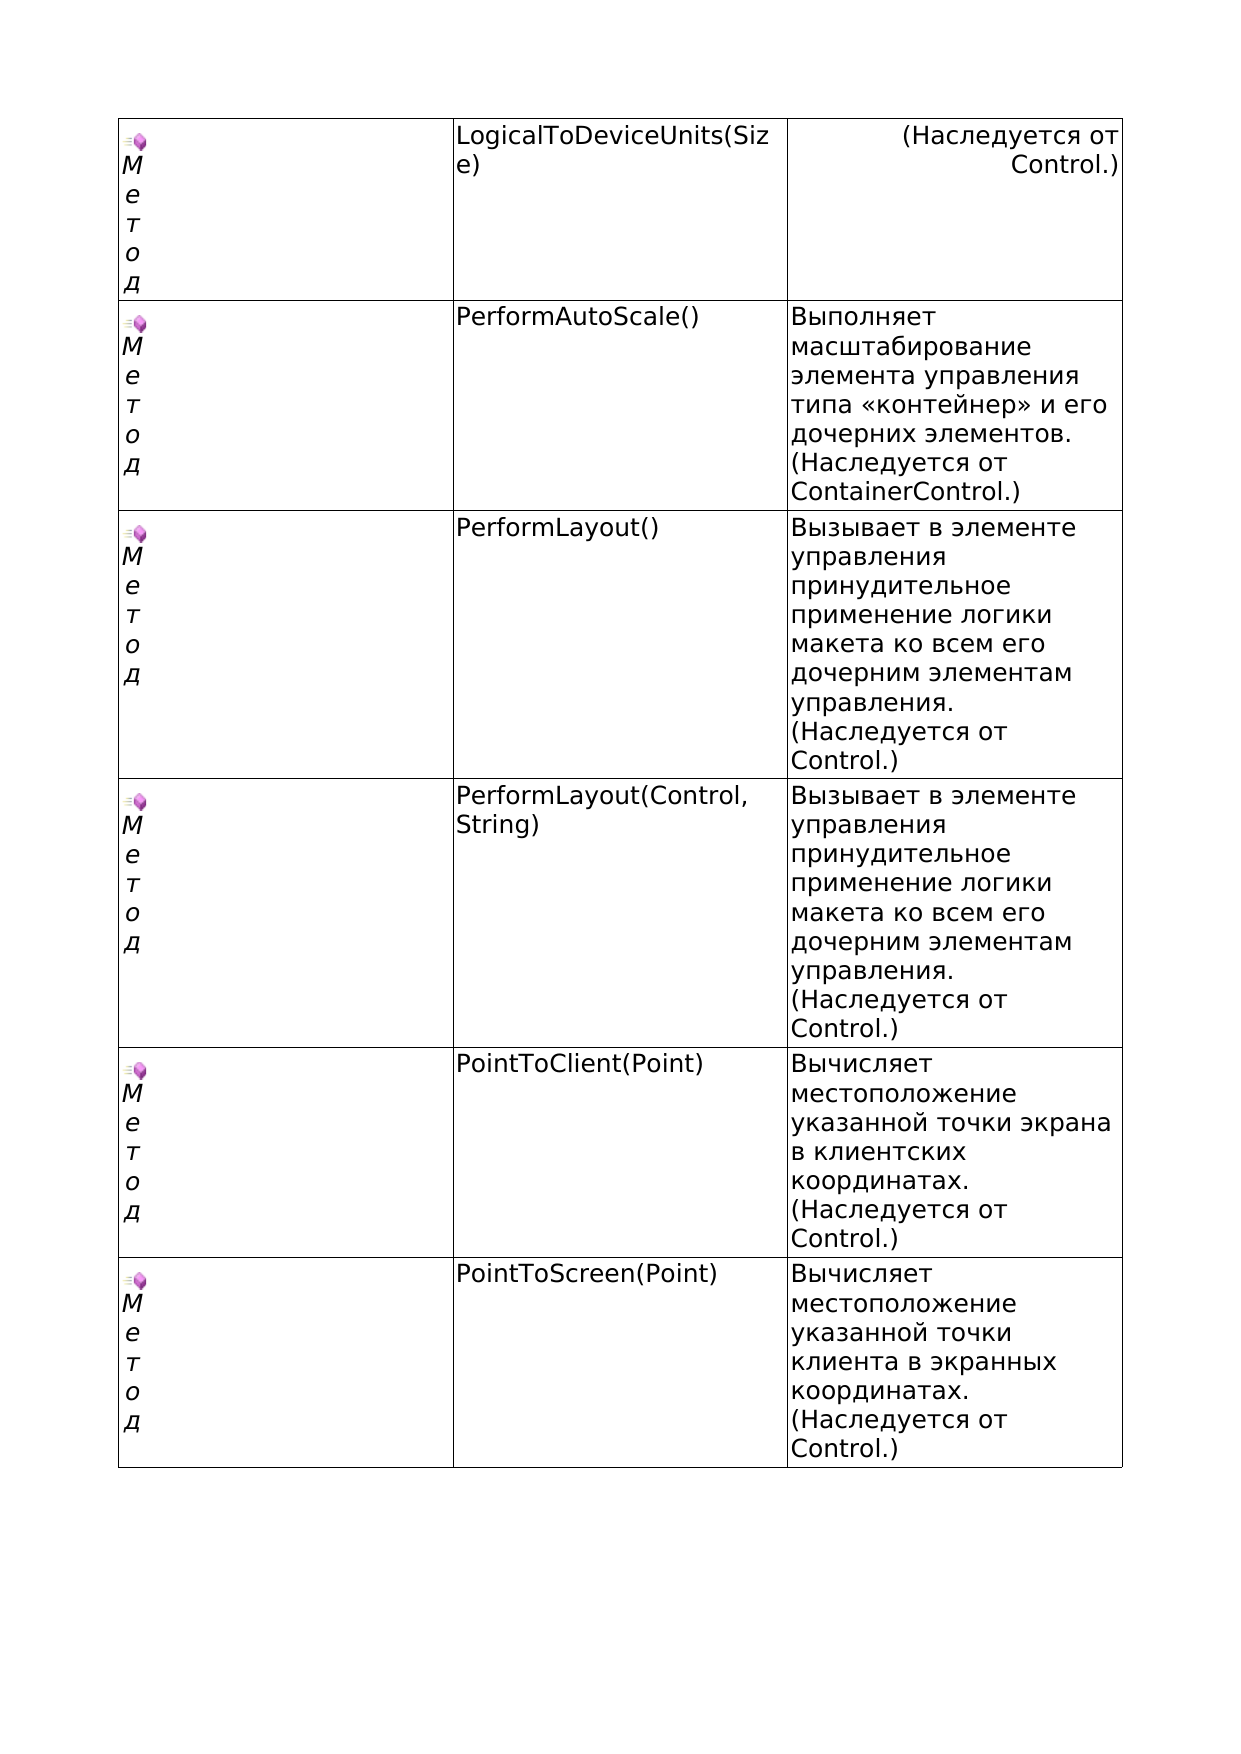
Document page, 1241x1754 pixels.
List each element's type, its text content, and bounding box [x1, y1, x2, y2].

table_cell [119, 1258, 453, 1467]
picture [121, 525, 147, 543]
table_cell Вычисляет местоположение указанной точки клиента в экранных координатах. (Наследуется от Control.) [788, 1258, 1122, 1467]
table_cell Вычисляет местоположение указанной точки экрана в клиентских координатах. (Наследуется от Control.) [788, 1048, 1122, 1257]
table_cell PerformLayout(Control, String) [454, 779, 787, 1047]
table_cell Вызывает в элементе управления принудительное применение логики макета ко всем его дочерним элементам управления. (Наследуется от Control.) [788, 779, 1122, 1047]
table_cell [119, 511, 453, 778]
table_cell [119, 779, 453, 1047]
picture [121, 793, 147, 811]
picture [121, 1272, 147, 1290]
table_cell Вызывает в элементе управления принудительное применение логики макета ко всем его дочерним элементам управления. (Наследуется от Control.) [788, 511, 1122, 778]
table_cell [119, 1048, 453, 1257]
table_cell PointToClient(Point) [454, 1048, 787, 1257]
picture [121, 1062, 147, 1080]
table_cell Выполняет масштабирование элемента управления типа «контейнер» и его дочерних элементов. (Наследуется от ContainerControl.) [788, 301, 1122, 510]
table_cell [119, 301, 453, 510]
picture [121, 133, 147, 151]
picture [121, 315, 147, 333]
table_cell PointToScreen(Point) [454, 1258, 787, 1467]
table_cell PerformLayout() [454, 511, 787, 778]
table_cell PerformAutoScale() [454, 301, 787, 510]
table_cell LogicalToDeviceUnits(Size) [454, 119, 787, 299]
table_cell (Наследуется от Control.) [788, 119, 1122, 299]
table_cell [119, 119, 453, 299]
